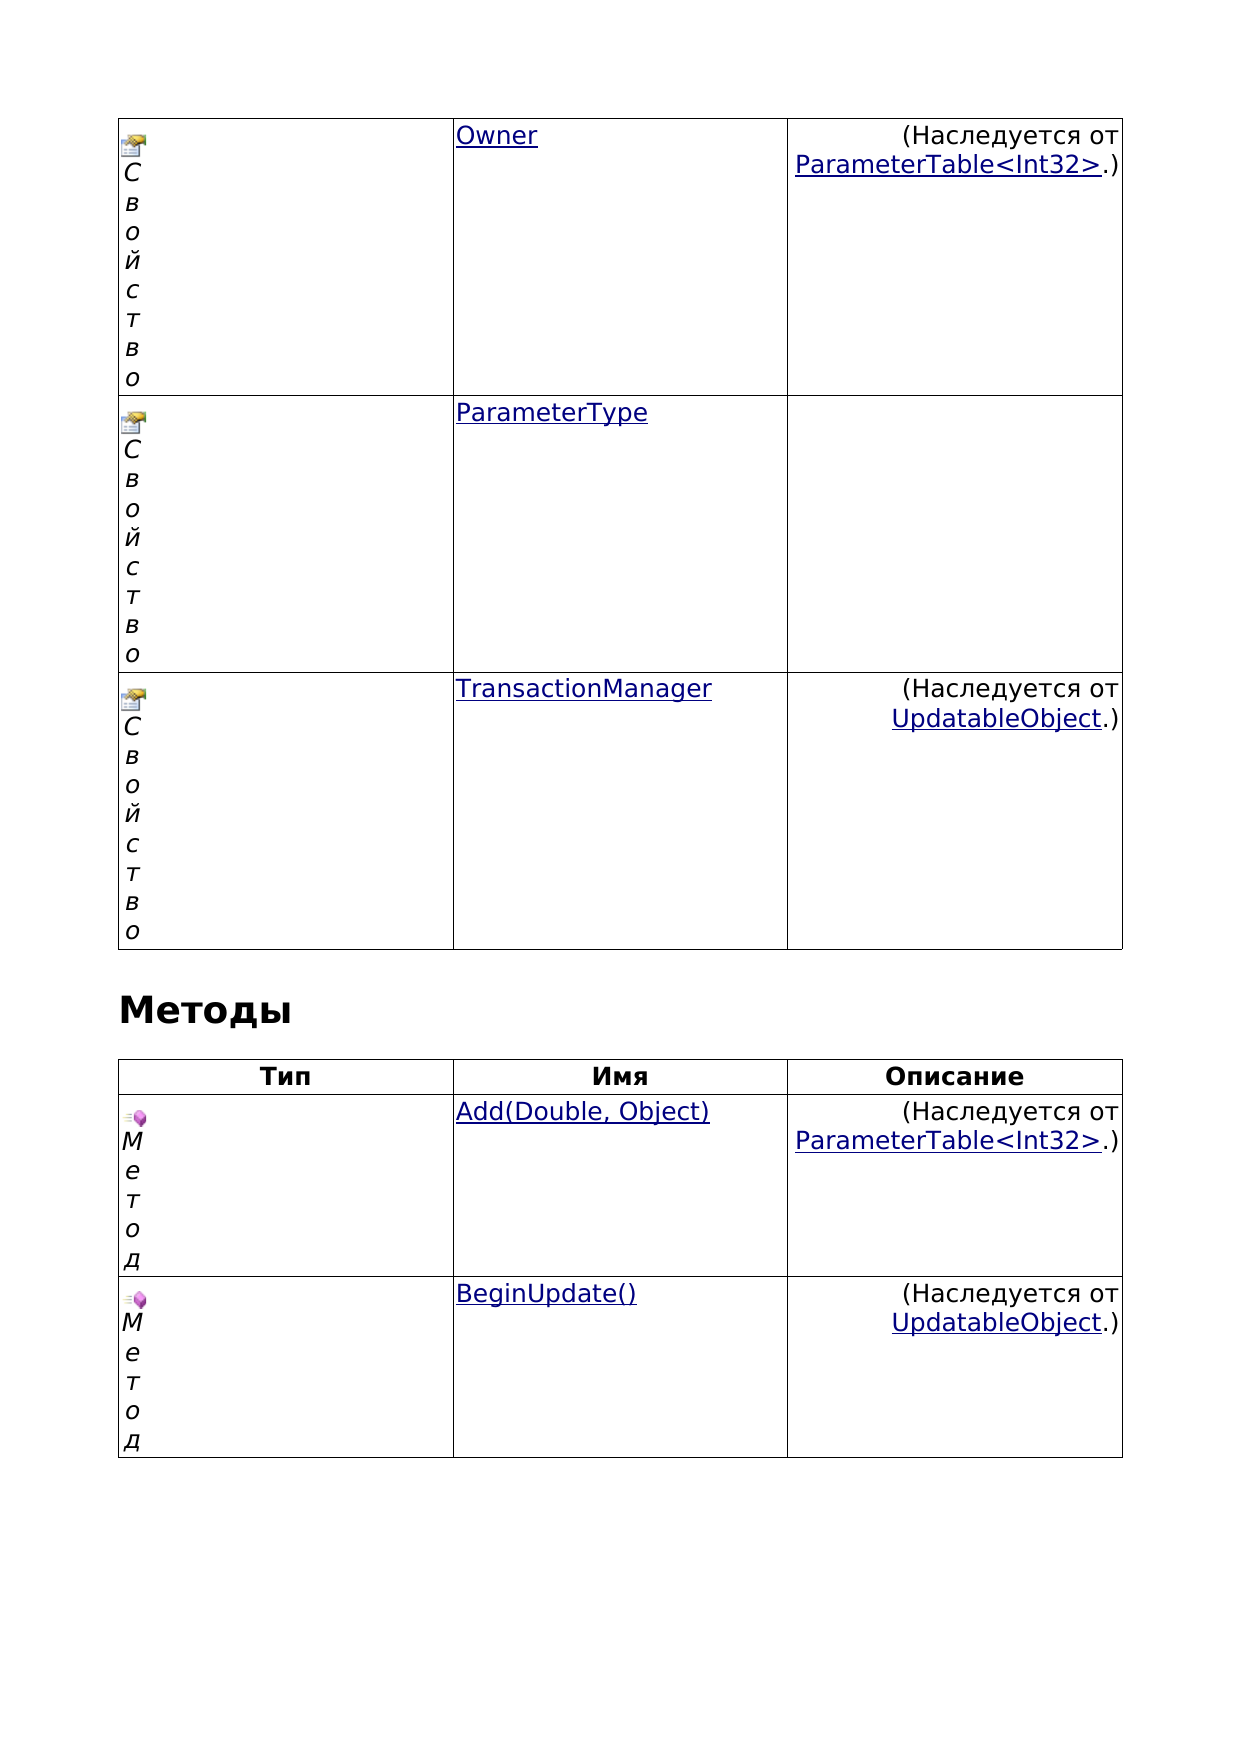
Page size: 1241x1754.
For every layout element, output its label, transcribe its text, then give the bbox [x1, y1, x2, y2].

table_cell (Наследуется от ParameterTable<Int32>.) [788, 1095, 1122, 1276]
picture [121, 133, 147, 159]
table_cell (Наследуется от ParameterTable<Int32>.) [788, 119, 1122, 395]
picture [121, 1291, 147, 1309]
table_header Имя [454, 1060, 787, 1094]
table_cell [119, 1095, 453, 1276]
table_cell ParameterType [454, 396, 787, 672]
table_cell (Наследуется от UpdatableObject.) [788, 673, 1122, 948]
table_cell [788, 396, 1122, 672]
table_cell (Наследуется от UpdatableObject.) [788, 1277, 1122, 1457]
table_cell [119, 1277, 453, 1457]
subtitle Методы [118, 988, 1122, 1032]
table_header Тип [119, 1060, 453, 1094]
picture [121, 410, 147, 436]
table_cell [119, 396, 453, 672]
picture [121, 687, 147, 713]
table_cell TransactionManager [454, 673, 787, 948]
table_cell [119, 119, 453, 395]
table_cell [119, 673, 453, 948]
table_cell Owner [454, 119, 787, 395]
table_cell Add(Double, Object) [454, 1095, 787, 1276]
picture [121, 1110, 147, 1127]
table_header Описание [788, 1060, 1122, 1094]
table_cell BeginUpdate() [454, 1277, 787, 1457]
